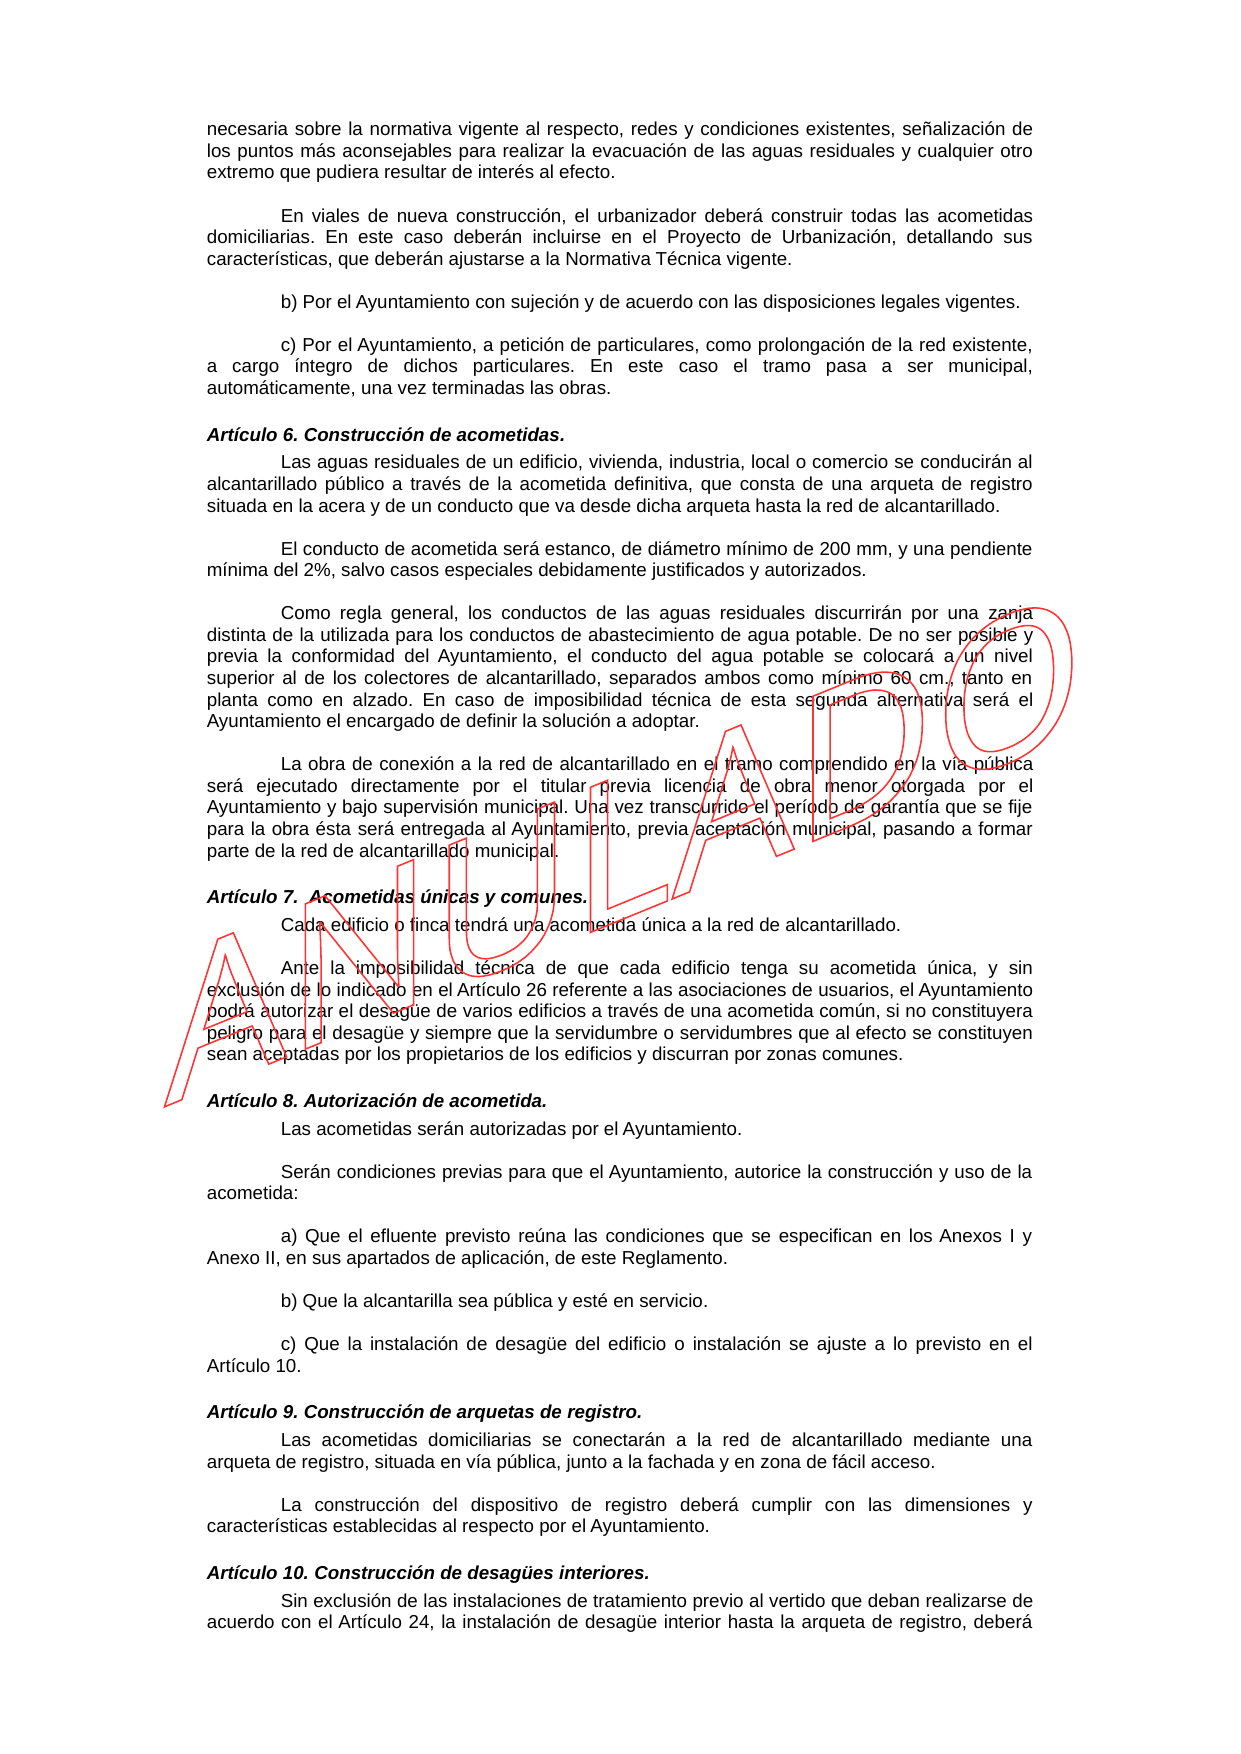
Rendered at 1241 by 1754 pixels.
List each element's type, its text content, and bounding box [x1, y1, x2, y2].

text La obra de conexión a la red de alcantarillado en el tramo comprendido en la vía pública será ejecutado directamente por el titular previa licencia de obra menor otorgada por el Ayuntamiento y bajo supervisión municipal. Una vez transcurrido el período de garantía que se fije para la obra ésta será entregada al Ayuntamiento, previa aceptación municipal, pasando a formar parte de la red de alcantarillado municipal. [814, 753, 917, 839]
subtitle Artículo 9. Construcción de arquetas de registro. [207, 1401, 1033, 1423]
text Cada edificio o finca tendrá una acometida única a la red de alcantarillado. [207, 914, 304, 935]
subtitle Artículo 6. Construcción de acometidas. [207, 423, 1033, 445]
text Las aguas residuales de un edificio, vivienda, industria, local o comercio se conducirán al alcantarillado público a través de la acometida definitiva, que consta de una arqueta de registro situada en la acera y de un conducto que va desde dicha arqueta hasta la red de alcantarillado. [207, 451, 1033, 516]
text Las acometidas serán autorizadas por el Ayuntamiento. [207, 1117, 1033, 1139]
text Las acometidas domiciliarias se conectarán a la red de alcantarillado mediante una arqueta de registro, situada en vía pública, junto a la fachada y en zona de fácil acceso. [207, 1429, 1033, 1472]
text El conducto de acometida será estanco, de diámetro mínimo de 200 mm, y una pendiente mínima del 2%, salvo casos especiales debidamente justificados y autorizados. [207, 537, 1033, 581]
text Como regla general, los conductos de las aguas residuales discurrirán por una zanja distinta de la utilizada para los conductos de abastecimiento de agua potable. De no ser posible y previa la conformidad del Ayuntamiento, el conducto del agua potable se colocará a un nivel superior al de los colectores de alcantarillado, separados ambos como mínimo 60 cm., tanto en planta como en alzado. En caso de imposibilidad técnica de esta segunda alternativa será el Ayuntamiento el encargado de definir la solución a adoptar. [207, 602, 1033, 732]
subtitle Artículo 7. Acometidas únicas y comunes. [609, 886, 659, 907]
text Cada edificio o finca tendrá una acometida única a la red de alcantarillado. [546, 914, 1033, 935]
subtitle Artículo 8. Autorización de acometida. [207, 1090, 1033, 1111]
text La obra de conexión a la red de alcantarillado en el tramo comprendido en la vía pública será ejecutado directamente por el titular previa licencia de obra menor otorgada por el Ayuntamiento y bajo supervisión municipal. Una vez transcurrido el período de garantía que se fije para la obra ésta será entregada al Ayuntamiento, previa aceptación municipal, pasando a formar parte de la red de alcantarillado municipal. [686, 753, 792, 861]
subtitle Artículo 7. Acometidas únicas y comunes. [618, 887, 666, 907]
text necesaria sobre la normativa vigente al respecto, redes y condiciones existentes, señalización de los puntos más aconsejables para realizar la evacuación de las aguas residuales y cualquier otro extremo que pudiera resultar de interés al efecto. [207, 118, 1033, 183]
text En viales de nueva construcción, el urbanizador deberá construir todas las acometidas domiciliarias. En este caso deberán incluirse en el Proyecto de Urbanización, detallando sus características, que deberán ajustarse a la Normativa Técnica vigente. [207, 204, 1033, 269]
text Sin exclusión de las instalaciones de tratamiento previo al vertido que deban realizarse de acuerdo con el Artículo 24, la instalación de desagüe interior hasta la arqueta de registro, deberá [207, 1590, 1033, 1633]
text Ante la imposibilidad técnica de que cada edificio tenga su acometida única, y sin exclusión de lo indicado en el Artículo 26 referente a las asociaciones de usuarios, el Ayuntamiento podrá autorizar el desagüe de varios edificios a través de una acometida común, si no constituyera peligro para el desagüe y siempre que la servidumbre o servidumbres que al efecto se constituyen sean aceptadas por los propietarios de los edificios y discurran por zonas comunes. [245, 957, 1033, 1065]
subtitle Artículo 7. Acometidas únicas y comunes. [658, 886, 1033, 907]
text La obra de conexión a la red de alcantarillado en el tramo comprendido en la vía pública será ejecutado directamente por el titular previa licencia de obra menor otorgada por el Ayuntamiento y bajo supervisión municipal. Una vez transcurrido el período de garantía que se fije para la obra ésta será entregada al Ayuntamiento, previa aceptación municipal, pasando a formar parte de la red de alcantarillado municipal. [701, 753, 1033, 861]
text c) Por el Ayuntamiento, a petición de particulares, como prolongación de la red existente, a cargo íntegro de dichos particulares. En este caso el tramo pasa a ser municipal, automáticamente, una vez terminadas las obras. [207, 334, 1033, 398]
text b) Que la alcantarilla sea pública y esté en servicio. [207, 1290, 1033, 1312]
subtitle Artículo 7. Acometidas únicas y comunes. [207, 886, 396, 907]
subtitle Artículo 10. Construcción de desagües interiores. [207, 1562, 1033, 1583]
text La construcción del dispositivo de registro deberá cumplir con las dimensiones y características establecidas al respecto por el Ayuntamiento. [207, 1494, 1033, 1537]
text Serán condiciones previas para que el Ayuntamiento, autorice la construcción y uso de la acometida: [207, 1161, 1033, 1204]
text b) Por el Ayuntamiento con sujeción y de acuerdo con las disposiciones legales vigentes. [207, 291, 1033, 312]
text La obra de conexión a la red de alcantarillado en el tramo comprendido en la vía pública será ejecutado directamente por el titular previa licencia de obra menor otorgada por el Ayuntamiento y bajo supervisión municipal. Una vez transcurrido el período de garantía que se fije para la obra ésta será entregada al Ayuntamiento, previa aceptación municipal, pasando a formar parte de la red de alcantarillado municipal. [207, 753, 717, 861]
subtitle Artículo 7. Acometidas únicas y comunes. [468, 886, 536, 907]
text c) Que la instalación de desagüe del edificio o instalación se ajuste a lo previsto en el Artículo 10. [207, 1333, 1033, 1376]
text a) Que el efluente previsto reúna las condiciones que se especifican en los Anexos I y Anexo II, en sus apartados de aplicación, de este Reglamento. [207, 1225, 1033, 1268]
